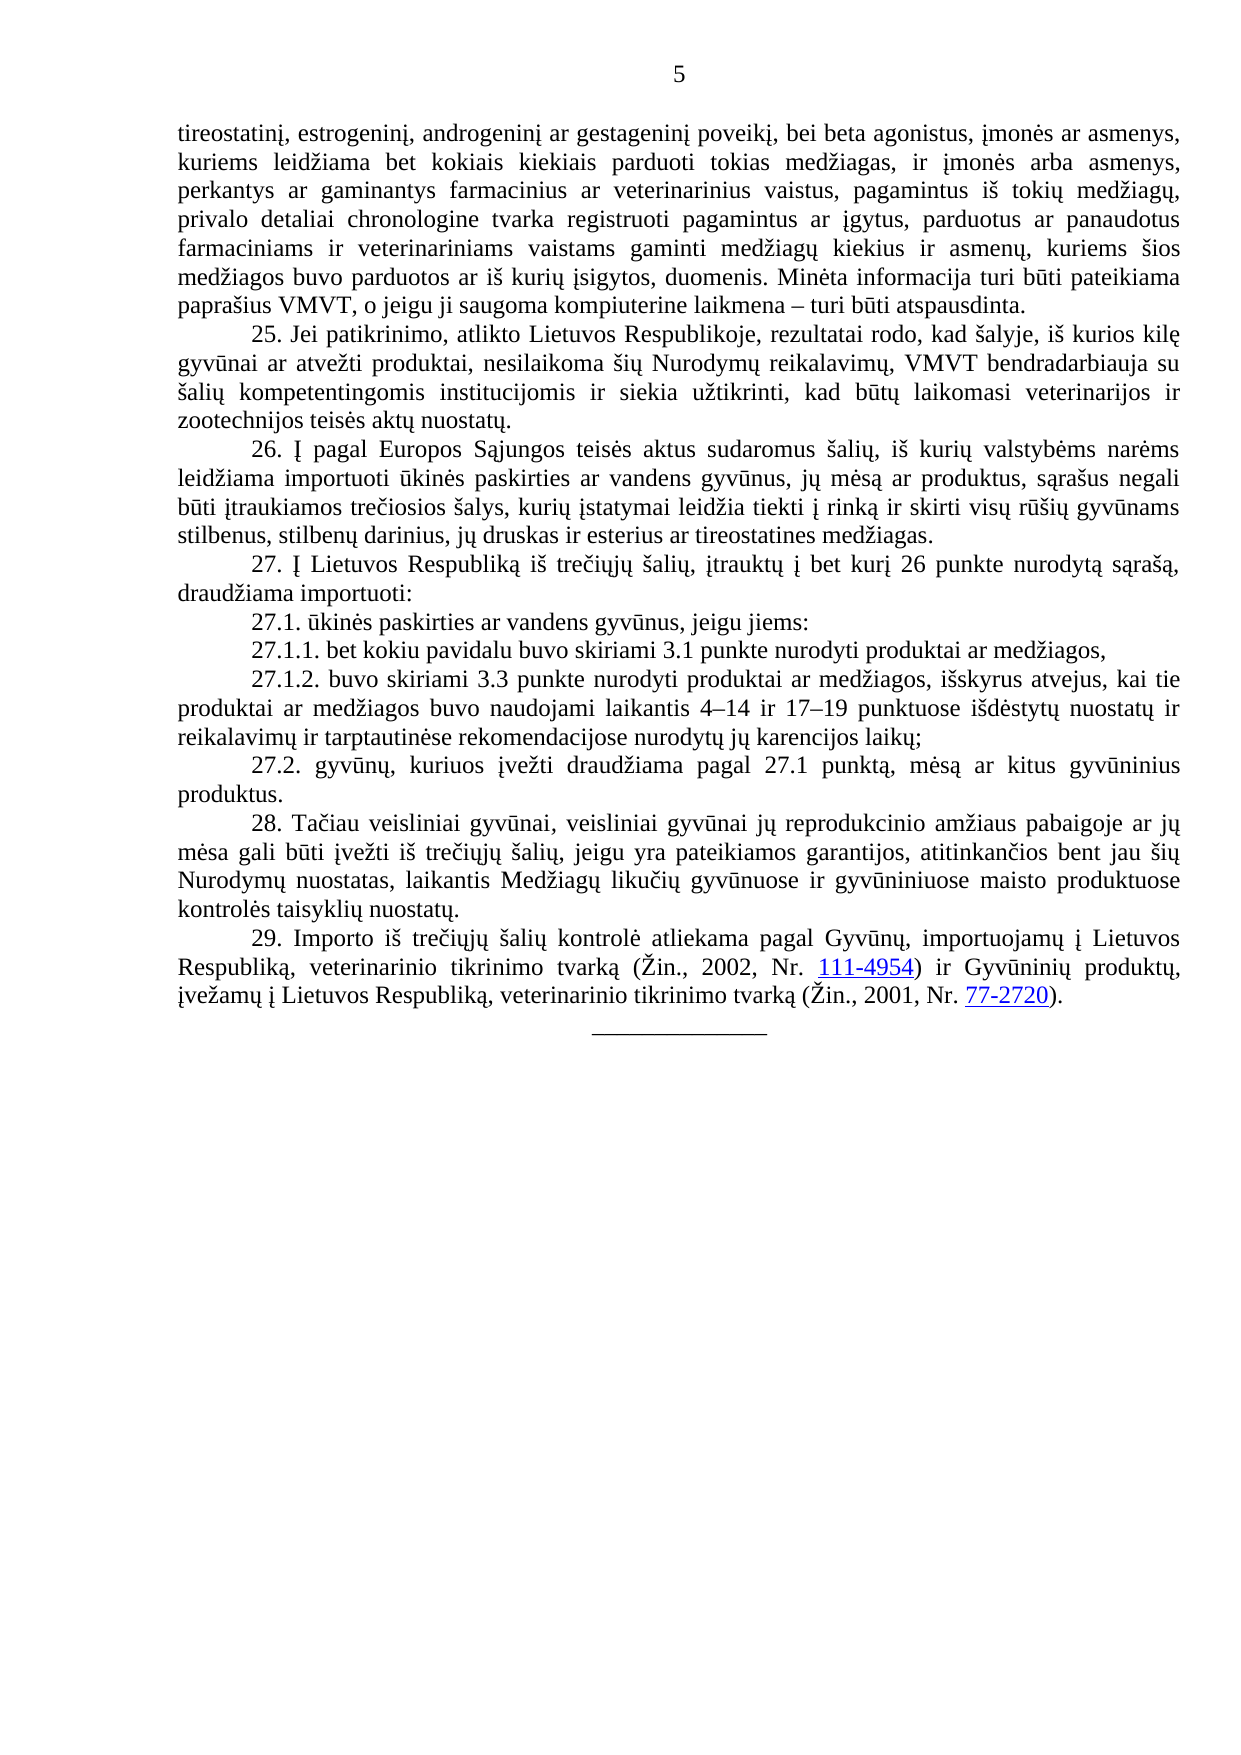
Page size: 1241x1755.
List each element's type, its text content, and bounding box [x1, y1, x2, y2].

text 27.2. gyvūnų, kuriuos įvežti draudžiama pagal 27.1 punktą, mėsą ar kitus gyvūninius produktus. [177, 751, 1181, 808]
text 27.1. ūkinės paskirties ar vandens gyvūnus, jeigu jiems: [177, 607, 1181, 636]
text tireostatinį, estrogeninį, androgeninį ar gestageninį poveikį, bei beta agonistus, įmonės ar asmenys, kuriems leidžiama bet kokiais kiekiais parduoti tokias medžiagas, ir įmonės arba asmenys, perkantys ar gaminantys farmacinius ar veterinarinius vaistus, pagamintus iš tokių medžiagų, privalo detaliai chronologine tvarka registruoti pagamintus ar įgytus, parduotus ar panaudotus farmaciniams ir veterinariniams vaistams gaminti medžiagų kiekius ir asmenų, kuriems šios medžiagos buvo parduotos ar iš kurių įsigytos, duomenis. Minėta informacija turi būti pateikiama paprašius VMVT, o jeigu ji saugoma kompiuterine laikmena – turi būti atspausdinta. [177, 118, 1181, 319]
text 25. Jei patikrinimo, atlikto Lietuvos Respublikoje, rezultatai rodo, kad šalyje, iš kurios kilę gyvūnai ar atvežti produktai, nesilaikoma šių Nurodymų reikalavimų, VMVT bendradarbiauja su šalių kompetentingomis institucijomis ir siekia užtikrinti, kad būtų laikomasi veterinarijos ir zootechnijos teisės aktų nuostatų. [177, 319, 1181, 434]
text 27.1.2. buvo skiriami 3.3 punkte nurodyti produktai ar medžiagos, išskyrus atvejus, kai tie produktai ar medžiagos buvo naudojami laikantis 4–14 ir 17–19 punktuose išdėstytų nuostatų ir reikalavimų ir tarptautinėse rekomendacijose nurodytų jų karencijos laikų; [177, 664, 1181, 751]
text 28. Tačiau veisliniai gyvūnai, veisliniai gyvūnai jų reprodukcinio amžiaus pabaigoje ar jų mėsa gali būti įvežti iš trečiųjų šalių, jeigu yra pateikiamos garantijos, atitinkančios bent jau šių Nurodymų nuostatas, laikantis Medžiagų likučių gyvūnuose ir gyvūniniuose maisto produktuose kontrolės taisyklių nuostatų. [177, 808, 1181, 923]
text 26. Į pagal Europos Sąjungos teisės aktus sudaromus šalių, iš kurių valstybėms narėms leidžiama importuoti ūkinės paskirties ar vandens gyvūnus, jų mėsą ar produktus, sąrašus negali būti įtraukiamos trečiosios šalys, kurių įstatymai leidžia tiekti į rinką ir skirti visų rūšių gyvūnams stilbenus, stilbenų darinius, jų druskas ir esterius ar tireostatines medžiagas. [177, 434, 1181, 549]
text 27. Į Lietuvos Respubliką iš trečiųjų šalių, įtrauktų į bet kurį 26 punkte nurodytą sąrašą, draudžiama importuoti: [177, 549, 1181, 607]
text 27.1.1. bet kokiu pavidalu buvo skiriami 3.1 punkte nurodyti produktai ar medžiagos, [177, 636, 1181, 664]
text ______________ [177, 1009, 1181, 1038]
text 29. Importo iš trečiųjų šalių kontrolė atliekama pagal Gyvūnų, importuojamų į Lietuvos Respubliką, veterinarinio tikrinimo tvarką (Žin., 2002, Nr. 111-4954) ir Gyvūninių produktų, įvežamų į Lietuvos Respubliką, veterinarinio tikrinimo tvarką (Žin., 2001, Nr. 77-2720). [177, 923, 1181, 1009]
